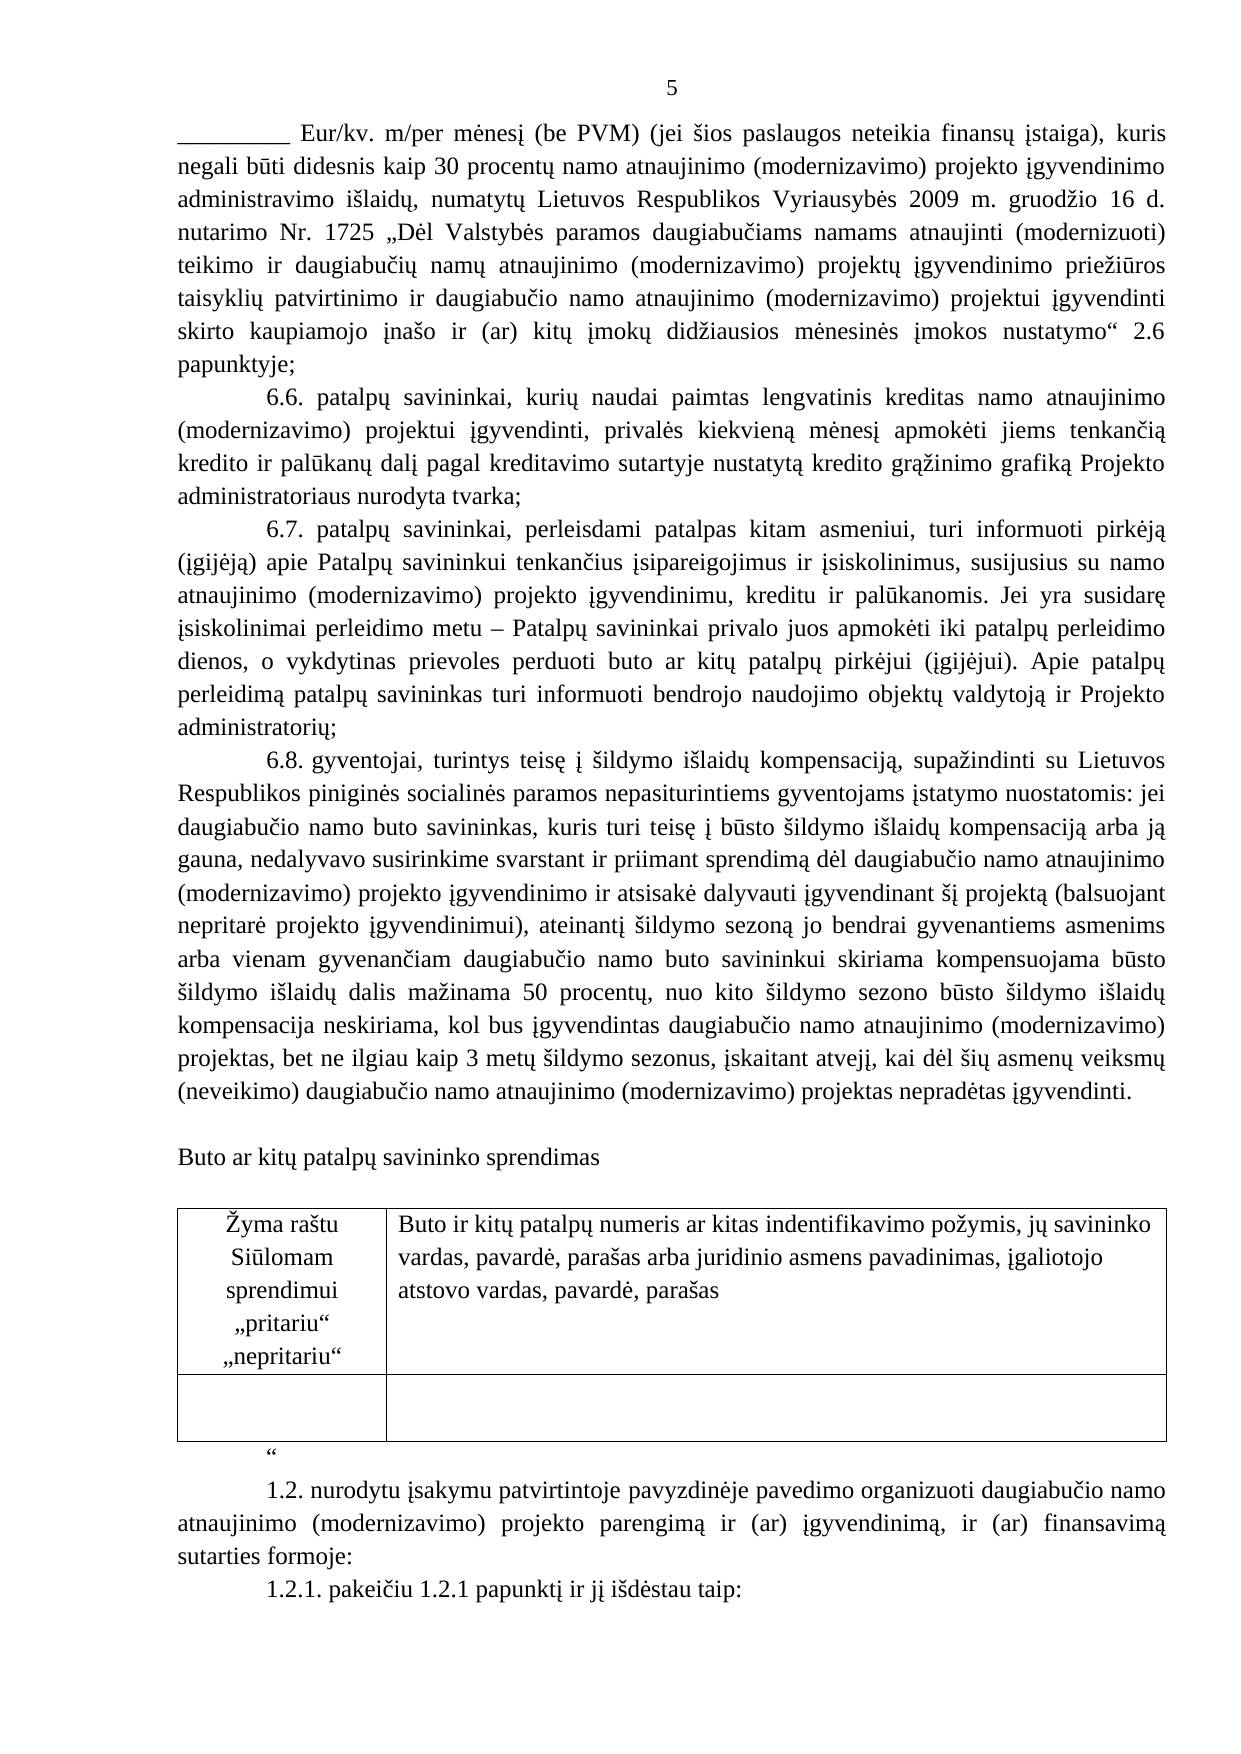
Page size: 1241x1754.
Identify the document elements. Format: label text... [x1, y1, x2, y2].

text 6.7. patalpų savininkai, perleisdami patalpas kitam asmeniui, turi informuoti pirkėją (įgijėją) apie Patalpų savininkui tenkančius įsipareigojimus ir įsiskolinimus, susijusius su namo atnaujinimo (modernizavimo) projekto įgyvendinimu, kreditu ir palūkanomis. Jei yra susidarę įsiskolinimai perleidimo metu – Patalpų savininkai privalo juos apmokėti iki patalpų perleidimo dienos, o vykdytinas prievoles perduoti buto ar kitų patalpų pirkėjui (įgijėjui). Apie patalpų perleidimą patalpų savininkas turi informuoti bendrojo naudojimo objektų valdytoją ir Projekto administratorių; [177, 514, 1166, 741]
table_header Buto ir kitų patalpų numeris ar kitas indentifikavimo požymis, jų savininko vardas, pavardė, parašas arba juridinio asmens pavadinimas, įgaliotojo atstovo vardas, pavardė, parašas [387, 1209, 1166, 1374]
text 1.2.1. pakeičiu 1.2.1 papunktį ir jį išdėstau taip: [177, 1574, 1166, 1603]
text “ [177, 1442, 1166, 1471]
table_cell [387, 1375, 1166, 1441]
table_header Žyma raštu Siūlomam sprendimui „pritariu“ „nepritariu“ [178, 1209, 386, 1374]
text Buto ar kitų patalpų savininko sprendimas [177, 1142, 1166, 1171]
text 6.6. patalpų savininkai, kurių naudai paimtas lengvatinis kreditas namo atnaujinimo (modernizavimo) projektui įgyvendinti, privalės kiekvieną mėnesį apmokėti jiems tenkančią kredito ir palūkanų dalį pagal kreditavimo sutartyje nustatytą kredito grąžinimo grafiką Projekto administratoriaus nurodyta tvarka; [177, 382, 1166, 510]
text _________ Eur/kv. m/per mėnesį (be PVM) (jei šios paslaugos neteikia finansų įstaiga), kuris negali būti didesnis kaip 30 procentų namo atnaujinimo (modernizavimo) projekto įgyvendinimo administravimo išlaidų, numatytų Lietuvos Respublikos Vyriausybės 2009 m. gruodžio 16 d. nutarimo Nr. 1725 „Dėl Valstybės paramos daugiabučiams namams atnaujinti (modernizuoti) teikimo ir daugiabučių namų atnaujinimo (modernizavimo) projektų įgyvendinimo priežiūros taisyklių patvirtinimo ir daugiabučio namo atnaujinimo (modernizavimo) projektui įgyvendinti skirto kaupiamojo įnašo ir (ar) kitų įmokų didžiausios mėnesinės įmokos nustatymo“ 2.6 papunktyje; [177, 118, 1166, 378]
text 6.8. gyventojai, turintys teisę į šildymo išlaidų kompensaciją, supažindinti su Lietuvos Respublikos piniginės socialinės paramos nepasiturintiems gyventojams įstatymo nuostatomis: jei daugiabučio namo buto savininkas, kuris turi teisę į būsto šildymo išlaidų kompensaciją arba ją gauna, nedalyvavo susirinkime svarstant ir priimant sprendimą dėl daugiabučio namo atnaujinimo (modernizavimo) projekto įgyvendinimo ir atsisakė dalyvauti įgyvendinant šį projektą (balsuojant nepritarė projekto įgyvendinimui), ateinantį šildymo sezoną jo bendrai gyvenantiems asmenims arba vienam gyvenančiam daugiabučio namo buto savininkui skiriama kompensuojama būsto šildymo išlaidų dalis mažinama 50 procentų, nuo kito šildymo sezono būsto šildymo išlaidų kompensacija neskiriama, kol bus įgyvendintas daugiabučio namo atnaujinimo (modernizavimo) projektas, bet ne ilgiau kaip 3 metų šildymo sezonus, įskaitant atvejį, kai dėl šių asmenų veiksmų (neveikimo) daugiabučio namo atnaujinimo (modernizavimo) projektas nepradėtas įgyvendinti. [177, 746, 1166, 1104]
text 1.2. nurodytu įsakymu patvirtintoje pavyzdinėje pavedimo organizuoti daugiabučio namo atnaujinimo (modernizavimo) projekto parengimą ir (ar) įgyvendinimą, ir (ar) finansavimą sutarties formoje: [177, 1475, 1166, 1570]
table_cell [178, 1375, 386, 1441]
